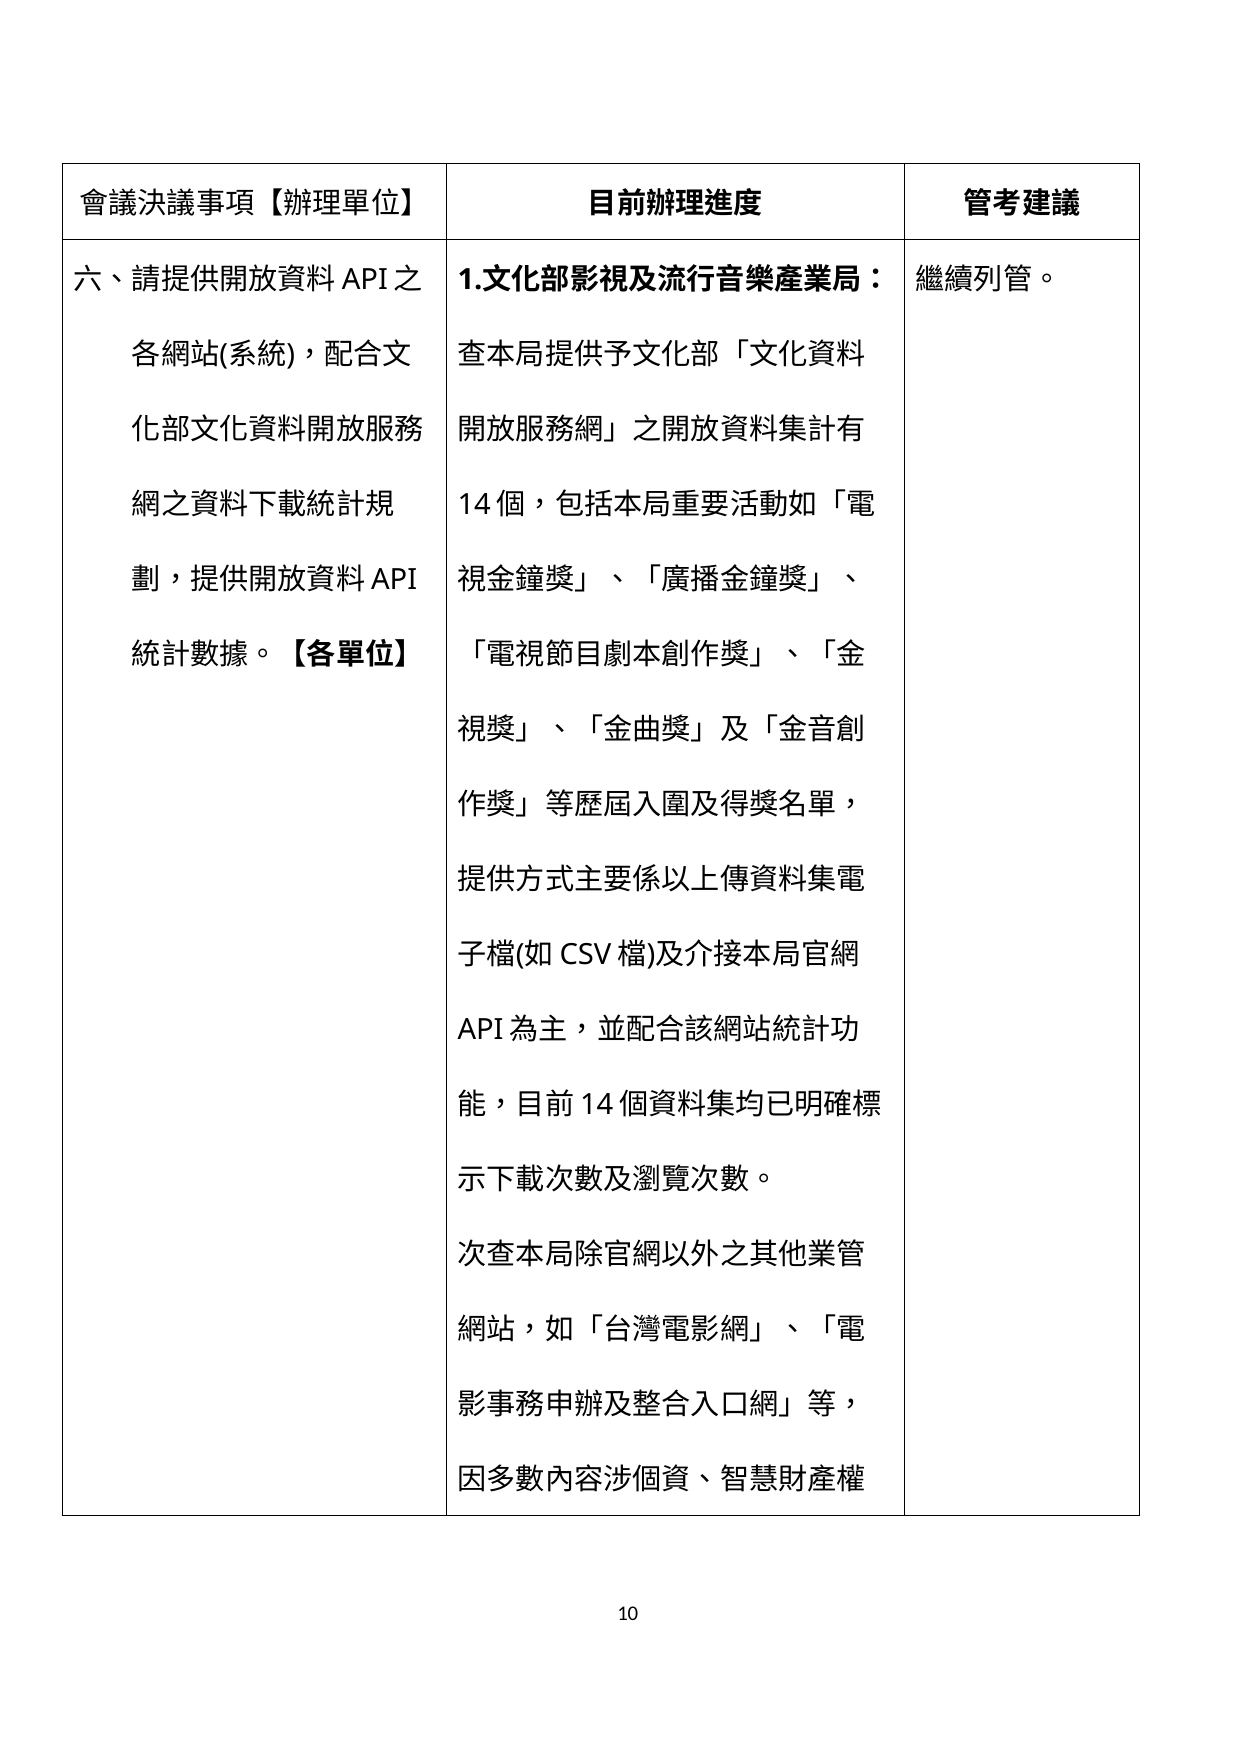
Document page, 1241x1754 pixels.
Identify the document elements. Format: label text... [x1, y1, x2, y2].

table_cell 六、請提供開放資料API之各網站(系統)，配合文化部文化資料開放服務網之資料下載統計規劃，提供開放資料API統計數據。【各單位】 [63, 240, 446, 1514]
table_header 目前辦理進度 [447, 164, 904, 238]
table_header 管考建議 [905, 164, 1139, 238]
table_header 會議決議事項【辦理單位】 [63, 164, 446, 238]
table_cell 繼續列管。 [905, 240, 1139, 1514]
table_cell 1.文化部影視及流行音樂產業局： 查本局提供予文化部「文化資料開放服務網」之開放資料集計有14個，包括本局重要活動如「電視金鐘獎」、「廣播金鐘獎」、「電視節目劇本創作獎」、「金視獎」、「金曲獎」及「金音創作獎」等歷屆入圍及得獎名單，提供方式主要係以上傳資料集電子檔(如CSV檔)及介接本局官網API為主，並配合該網站統計功能，目前14個資料集均已明確標示下載次數及瀏覽次數。 次查本局除官網以外之其他業管網站，如「台灣電影網」、「電影事務申辦及整合入口網」等，因多數內容涉個資、智慧財產權 [447, 240, 904, 1514]
